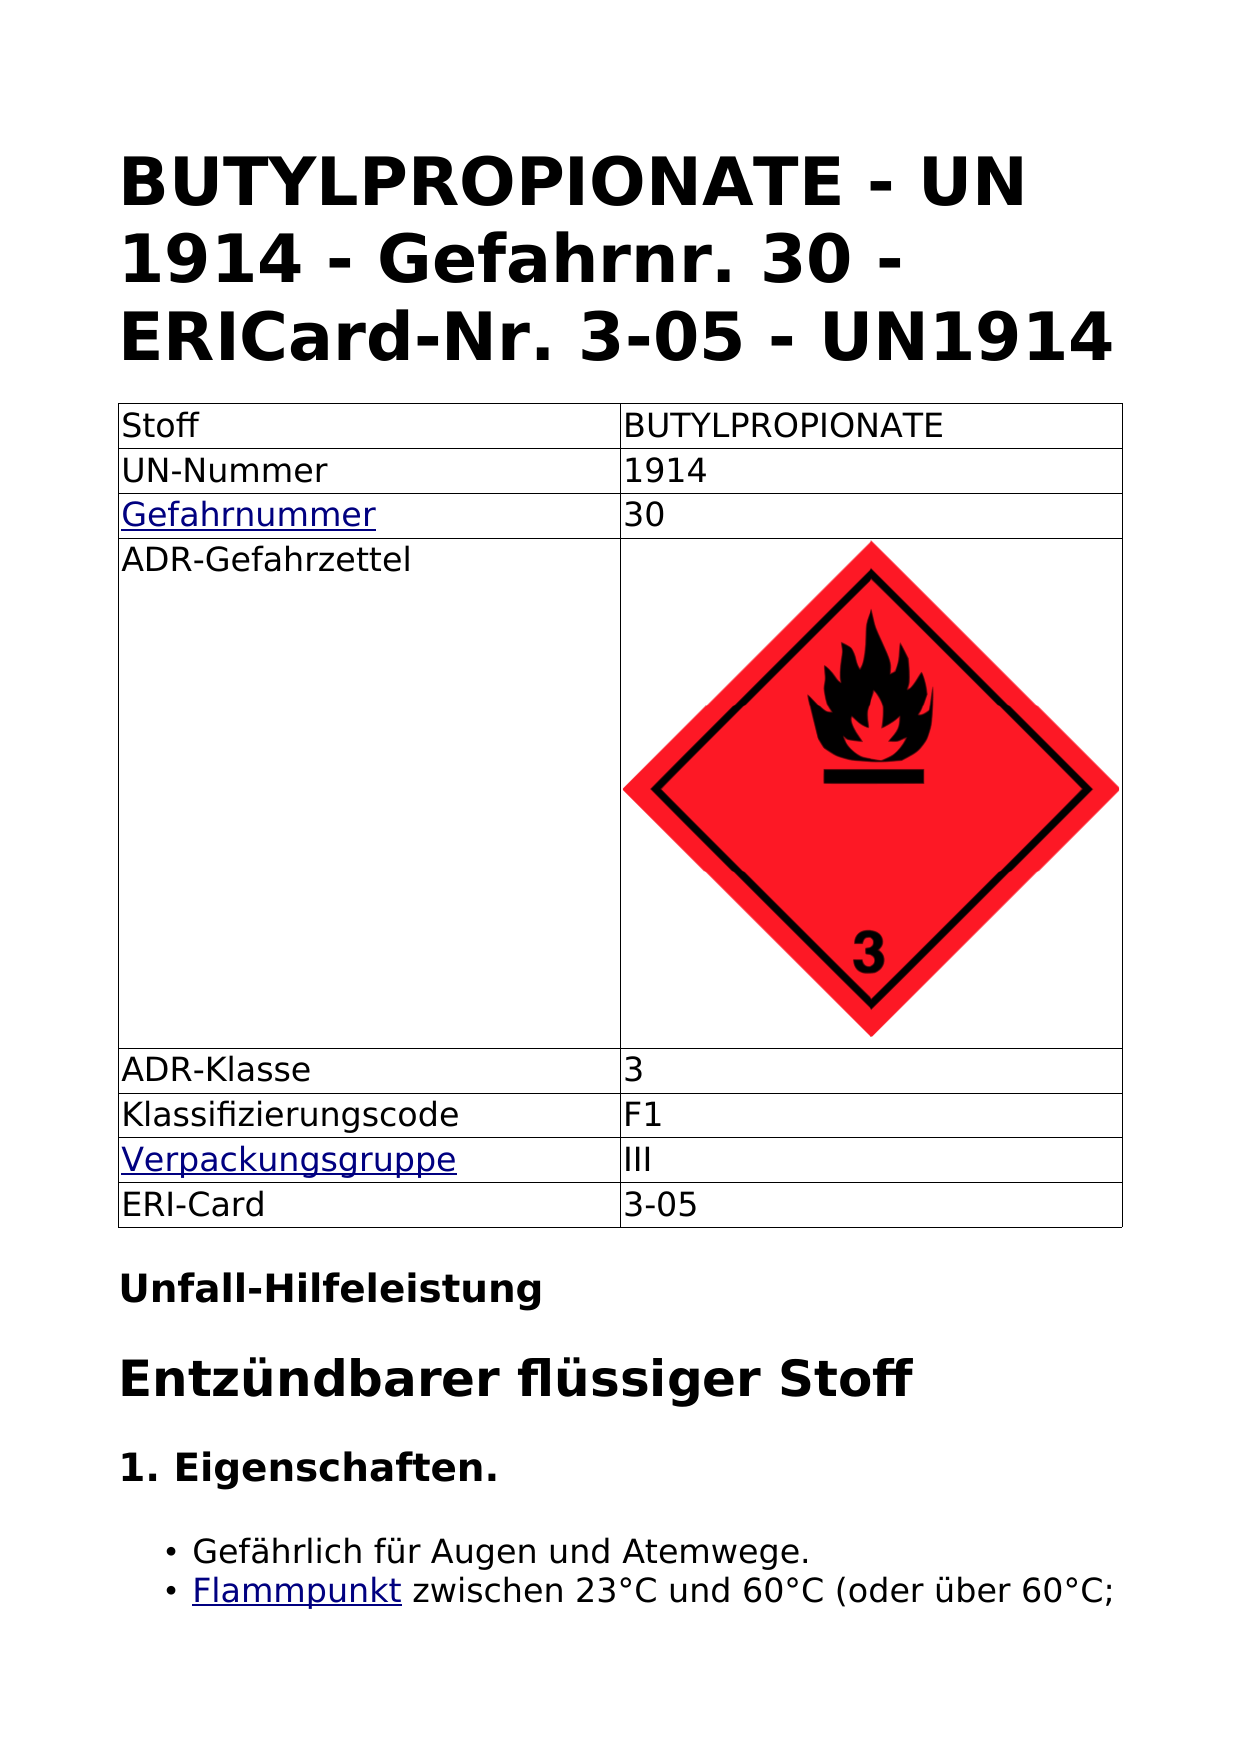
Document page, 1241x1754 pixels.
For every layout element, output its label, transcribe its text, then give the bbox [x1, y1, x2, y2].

table_cell 3 [621, 1049, 1122, 1092]
subtitle Entzündbarer flüssiger Stoff [118, 1349, 1122, 1408]
table_cell 3-05 [621, 1183, 1122, 1227]
picture [622, 540, 1120, 1037]
table_cell III [621, 1138, 1122, 1182]
table_cell Klassifizierungscode [119, 1094, 620, 1137]
table_cell ERI-Card [119, 1183, 620, 1227]
table_cell 1914 [621, 449, 1122, 493]
table_cell UN-Nummer [119, 449, 620, 493]
subtitle Unfall-Hilfeleistung [118, 1267, 1122, 1312]
list Flammpunkt zwischen 23°C und 60°C (oder über 60°C; [177, 1571, 1122, 1610]
table_cell [621, 539, 1122, 1048]
table_cell Verpackungsgruppe [119, 1138, 620, 1182]
list Gefährlich für Augen und Atemwege. [177, 1532, 1122, 1571]
subtitle BUTYLPROPIONATE - UN 1914 - Gefahrnr. 30 - ERICard-Nr. 3-05 - UN1914 [118, 143, 1122, 376]
subtitle 1. Eigenschaften. [118, 1445, 1122, 1490]
table_header BUTYLPROPIONATE [621, 404, 1122, 448]
table_cell F1 [621, 1094, 1122, 1137]
table_cell ADR-Klasse [119, 1049, 620, 1092]
table_header Stoff [119, 404, 620, 448]
table_cell Gefahrnummer [119, 494, 620, 538]
table_cell 30 [621, 494, 1122, 538]
table_cell ADR-Gefahrzettel [119, 539, 620, 1048]
